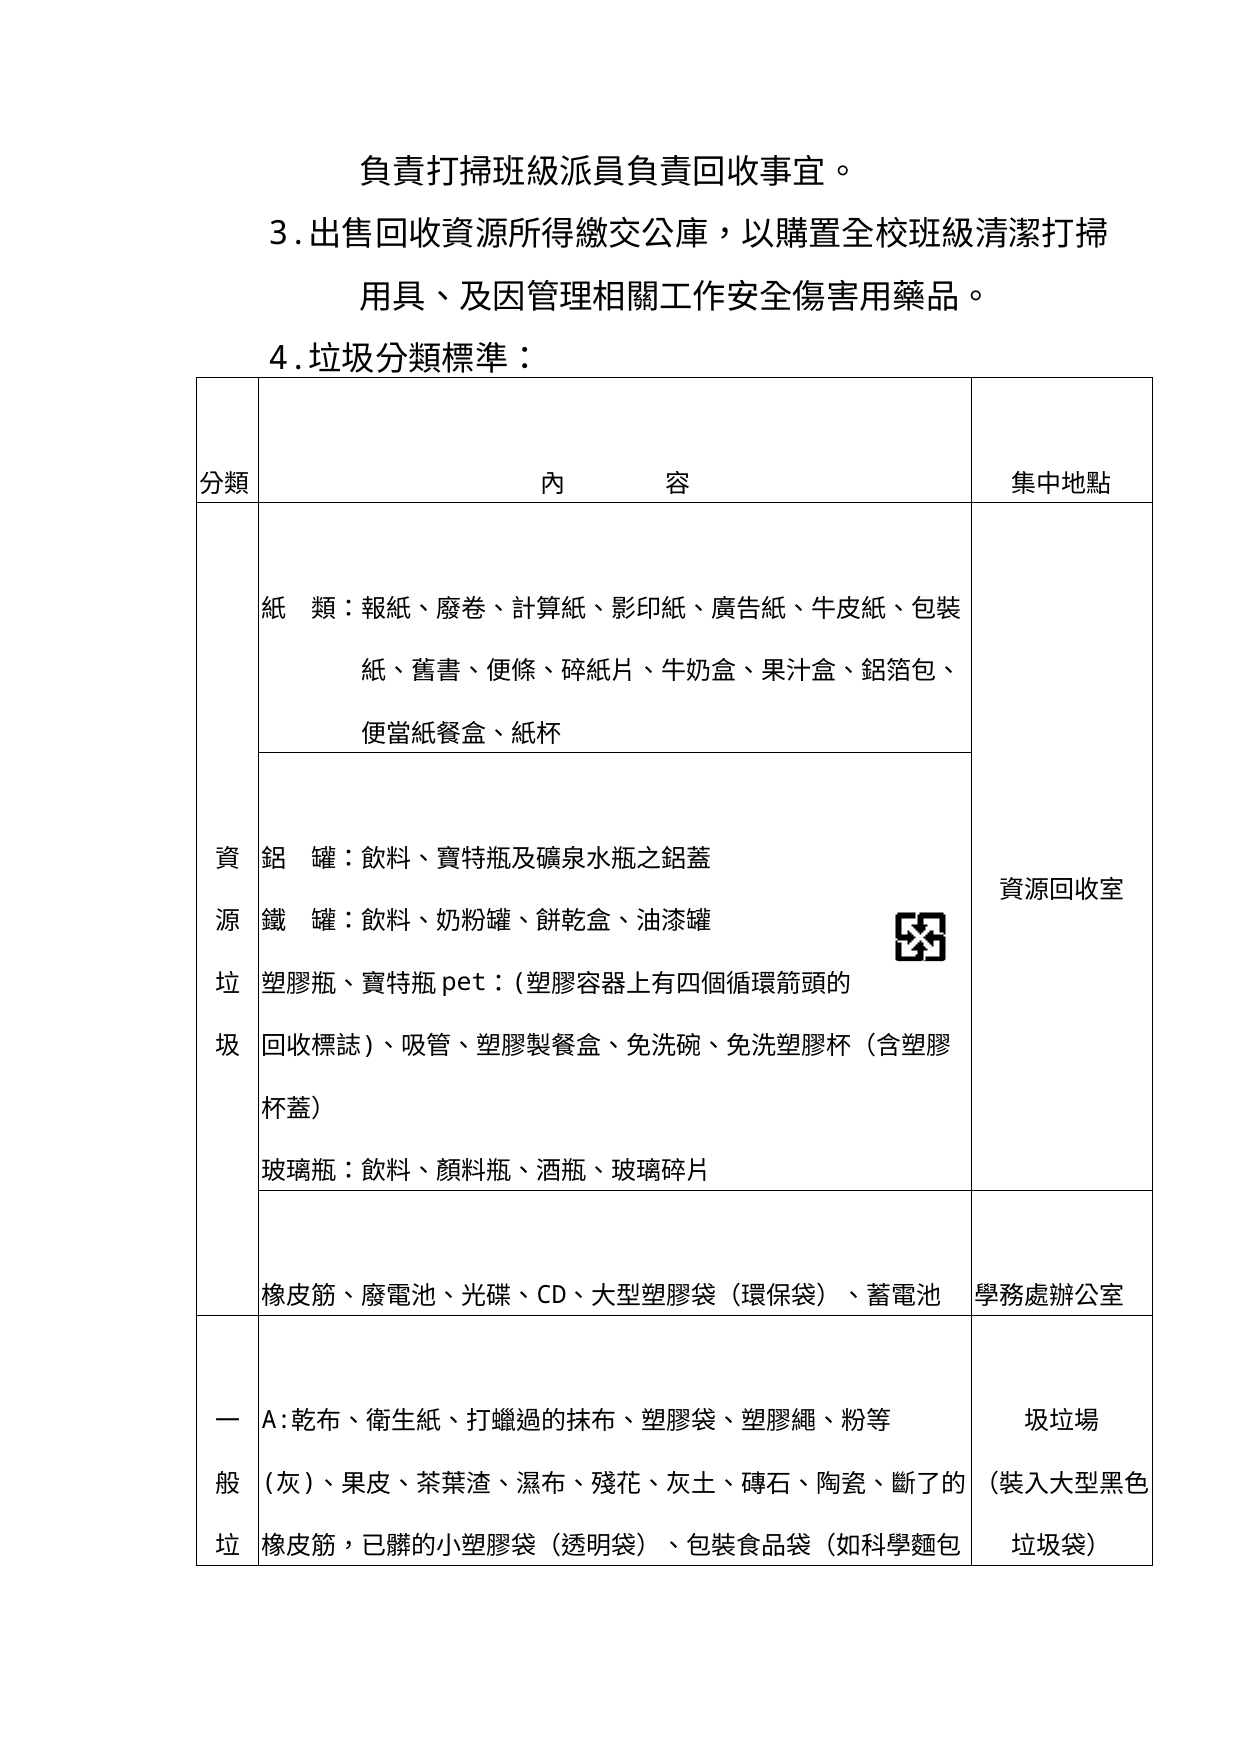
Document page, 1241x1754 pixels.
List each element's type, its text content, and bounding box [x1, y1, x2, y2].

table_cell 資源回收室 [972, 503, 1152, 1189]
table_header 分類 [197, 378, 258, 502]
table_cell 鋁 罐：飲料、寶特瓶及礦泉水瓶之鋁蓋 鐵 罐：飲料、奶粉罐、餅乾盒、油漆罐 塑膠瓶、寶特瓶pet：(塑膠容器上有四個循環箭頭的回收標誌)、吸管、塑膠製餐盒、免洗碗、免洗塑膠杯（含塑膠杯蓋） 玻璃瓶：飲料、顏料瓶、酒瓶、玻璃碎片 [259, 753, 971, 1189]
table_cell A:乾布、衛生紙、打蠟過的抹布、塑膠袋、塑膠繩、粉等(灰)、果皮、茶葉渣、濕布、殘花、灰土、磚石、陶瓷、斷了的橡皮筋，已髒的小塑膠袋（透明袋）、包裝食品袋（如科學麵包 [259, 1316, 971, 1564]
table_header 內 容 [259, 378, 971, 502]
table_header 集中地點 [972, 378, 1152, 502]
list 負責打掃班級派員負責回收事宜。 [268, 127, 1122, 189]
table_cell 一 般 垃 [197, 1316, 258, 1564]
table_cell 橡皮筋、廢電池、光碟、CD、大型塑膠袋（環保袋）、蓄電池 [259, 1191, 971, 1314]
table_cell 圾垃場 （裝入大型黑色垃圾袋） [972, 1316, 1152, 1564]
list 垃圾分類標準： [268, 314, 1122, 377]
list 出售回收資源所得繳交公庫，以購置全校班級清潔打掃用具、及因管理相關工作安全傷害用藥品。 [268, 189, 1122, 314]
table_cell 學務處辦公室 [972, 1191, 1152, 1314]
table_cell 資 源 垃 圾 [197, 503, 258, 1314]
table_cell 紙 類：報紙、廢卷、計算紙、影印紙、廣告紙、牛皮紙、包裝紙、舊書、便條、碎紙片、牛奶盒、果汁盒、鋁箔包、便當紙餐盒、紙杯 [259, 503, 971, 752]
